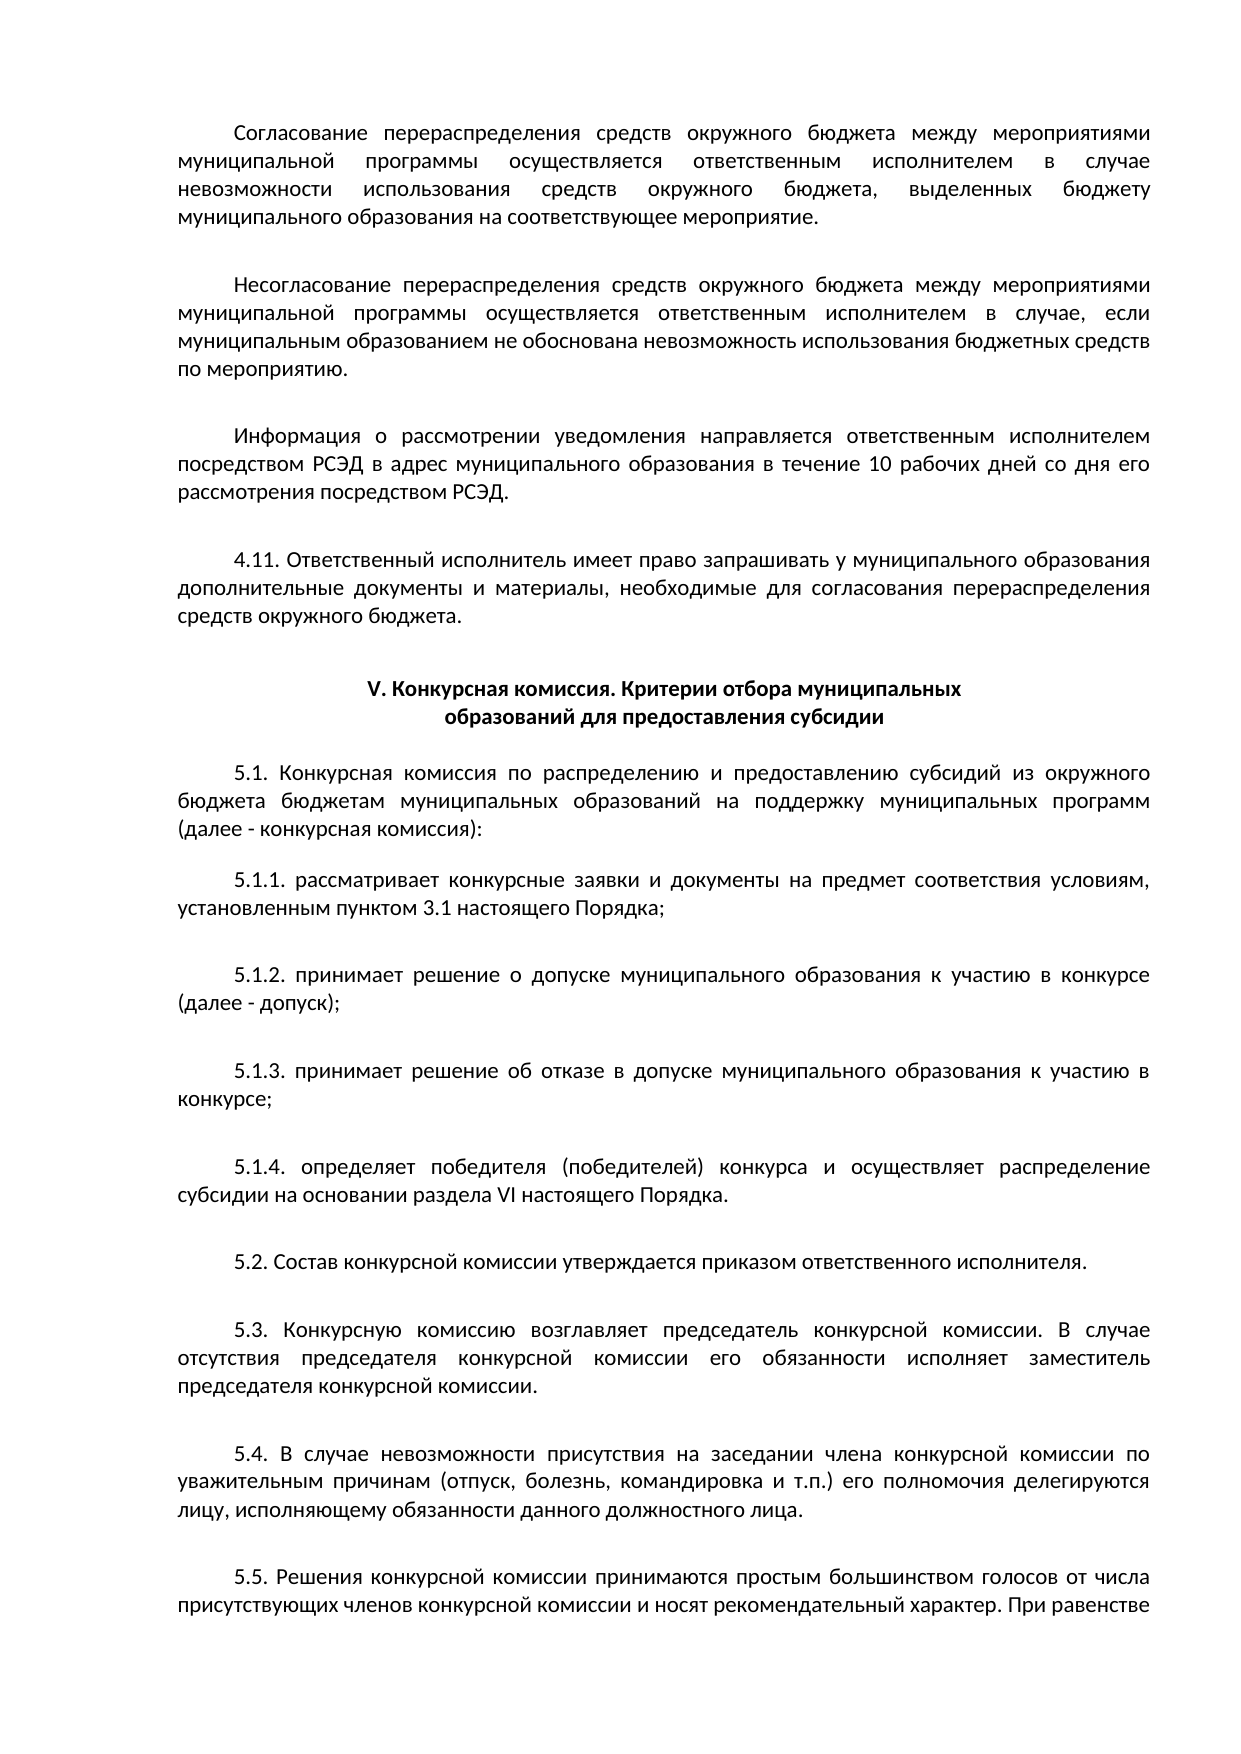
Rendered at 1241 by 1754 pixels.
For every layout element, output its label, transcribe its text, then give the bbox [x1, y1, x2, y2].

text 5.3. Конкурсную комиссию возглавляет председатель конкурсной комиссии. В случае отсутствия председателя конкурсной комиссии его обязанности исполняет заместитель председателя конкурсной комиссии. [177, 1315, 1152, 1399]
title V. Конкурсная комиссия. Критерии отбора муниципальных [177, 674, 1152, 702]
text 4.11. Ответственный исполнитель имеет право запрашивать у муниципального образования дополнительные документы и материалы, необходимые для согласования перераспределения средств окружного бюджета. [177, 545, 1152, 629]
text 5.1.2. принимает решение о допуске муниципального образования к участию в конкурсе (далее - допуск); [177, 961, 1152, 1017]
text 5.1. Конкурсная комиссия по распределению и предоставлению субсидий из окружного бюджета бюджетам муниципальных образований на поддержку муниципальных программ (далее - конкурсная комиссия): [177, 758, 1152, 842]
text 5.5. Решения конкурсной комиссии принимаются простым большинством голосов от числа присутствующих членов конкурсной комиссии и носят рекомендательный характер. При равенстве [177, 1562, 1152, 1618]
text 5.1.1. рассматривает конкурсные заявки и документы на предмет соответствия условиям, установленным пунктом 3.1 настоящего Порядка; [177, 865, 1152, 921]
text Согласование перераспределения средств окружного бюджета между мероприятиями муниципальной программы осуществляется ответственным исполнителем в случае невозможности использования средств окружного бюджета, выделенных бюджету муниципального образования на соответствующее мероприятие. [177, 118, 1152, 230]
text 5.1.3. принимает решение об отказе в допуске муниципального образования к участию в конкурсе; [177, 1056, 1152, 1112]
title образований для предоставления субсидии [177, 702, 1152, 730]
text 5.2. Состав конкурсной комиссии утверждается приказом ответственного исполнителя. [177, 1247, 1152, 1275]
text 5.1.4. определяет победителя (победителей) конкурса и осуществляет распределение субсидии на основании раздела VI настоящего Порядка. [177, 1152, 1152, 1208]
text 5.4. В случае невозможности присутствия на заседании члена конкурсной комиссии по уважительным причинам (отпуск, болезнь, командировка и т.п.) его полномочия делегируются лицу, исполняющему обязанности данного должностного лица. [177, 1439, 1152, 1523]
text Информация о рассмотрении уведомления направляется ответственным исполнителем посредством РСЭД в адрес муниципального образования в течение 10 рабочих дней со дня его рассмотрения посредством РСЭД. [177, 421, 1152, 506]
text Несогласование перераспределения средств окружного бюджета между мероприятиями муниципальной программы осуществляется ответственным исполнителем в случае, если муниципальным образованием не обоснована невозможность использования бюджетных средств по мероприятию. [177, 270, 1152, 382]
